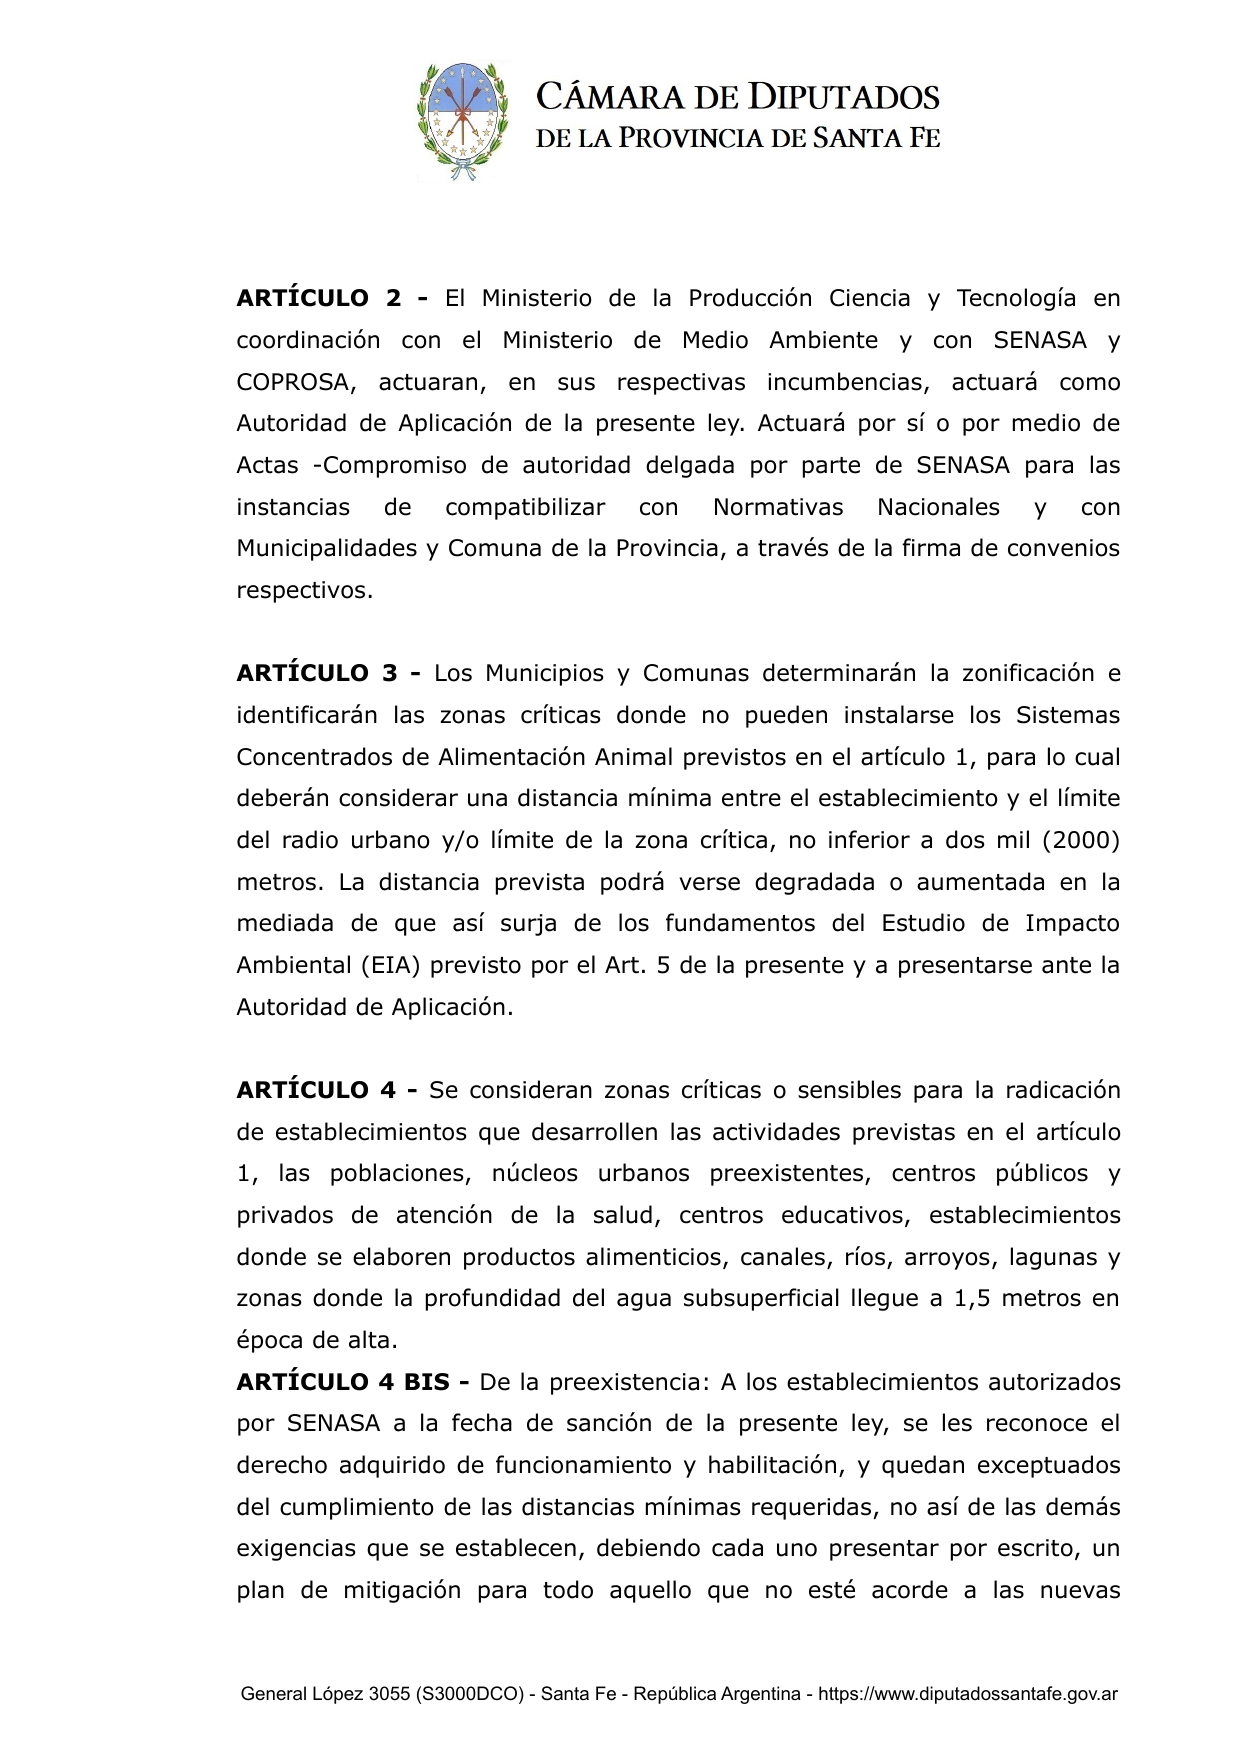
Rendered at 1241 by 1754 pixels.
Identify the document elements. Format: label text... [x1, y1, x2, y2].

text ARTÍCULO 4 BIS - De la preexistencia: A los establecimientos autorizados por SENASA a la fecha de sanción de la presente ley, se les reconoce el derecho adquirido de funcionamiento y habilitación, y quedan exceptuados del cumplimiento de las distancias mínimas requeridas, no así de las demás exigencias que se establecen, debiendo cada uno presentar por escrito, un plan de mitigación para todo aquello que no esté acorde a las nuevas [236, 1367, 1122, 1603]
text ARTÍCULO 2 - El Ministerio de la Producción Ciencia y Tecnología en coordinación con el Ministerio de Medio Ambiente y con SENASA y COPROSA, actuaran, en sus respectivas incumbencias, actuará como Autoridad de Aplicación de la presente ley. Actuará por sí o por medio de Actas -Compromiso de autoridad delgada por parte de SENASA para las instancias de compatibilizar con Normativas Nacionales y con Municipalidades y Comuna de la Provincia, a través de la firma de convenios respectivos. [236, 284, 1122, 603]
text ARTÍCULO 3 - Los Municipios y Comunas determinarán la zonificación e identificarán las zonas críticas donde no pueden instalarse los Sistemas Concentrados de Alimentación Animal previstos en el artículo 1, para lo cual deberán considerar una distancia mínima entre el establecimiento y el límite del radio urbano y/o límite de la zona crítica, no inferior a dos mil (2000) metros. La distancia prevista podrá verse degradada o aumentada en la mediada de que así surja de los fundamentos del Estudio de Impacto Ambiental (EIA) previsto por el Art. 5 de la presente y a presentarse ante la Autoridad de Aplicación. [236, 659, 1122, 1020]
text ARTÍCULO 4 - Se consideran zonas críticas o sensibles para la radicación de establecimientos que desarrollen las actividades previstas en el artículo 1, las poblaciones, núcleos urbanos preexistentes, centros públicos y privados de atención de la salud, centros educativos, establecimientos donde se elaboren productos alimenticios, canales, ríos, arroyos, lagunas y zonas donde la profundidad del agua subsuperficial llegue a 1,5 metros en época de alta. [236, 1076, 1122, 1353]
picture [413, 59, 945, 183]
